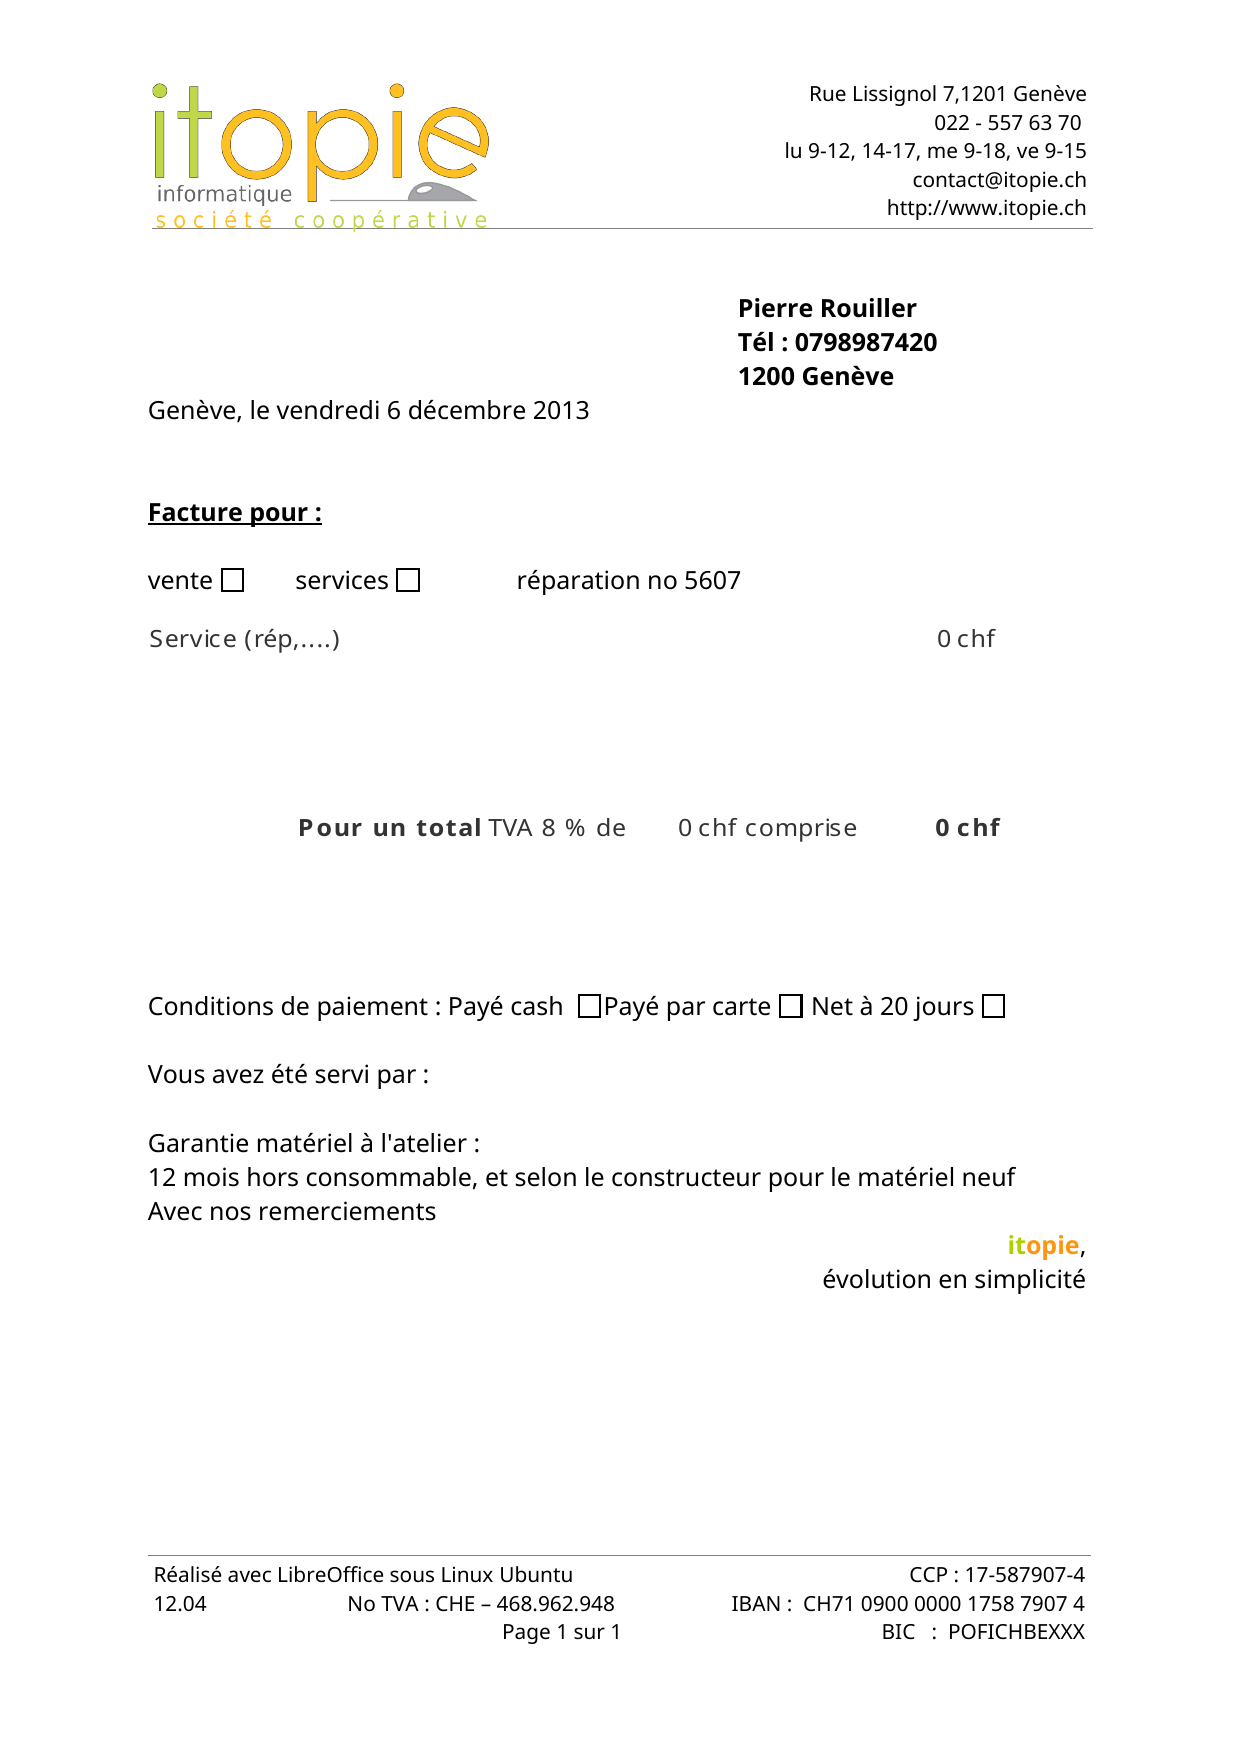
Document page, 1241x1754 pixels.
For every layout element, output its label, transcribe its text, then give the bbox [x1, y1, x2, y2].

text Tél : 0798987420 [148, 324, 1093, 358]
text vente services réparation no 5607 [148, 563, 1093, 597]
text Genève, le vendredi 6 décembre 2013 [148, 392, 1093, 427]
text Facture pour : [148, 495, 1093, 529]
text 1200 Genève [148, 358, 1093, 392]
text Garantie matériel à l'atelier : [148, 1125, 1093, 1159]
picture [138, 72, 500, 244]
text Pierre Rouiller [148, 290, 1093, 324]
text évolution en simplicité [148, 1262, 1093, 1296]
text Conditions de paiement : Payé cash Payé par carte Net à 20 jours [148, 989, 1093, 1023]
text Avec nos remerciements [148, 1193, 1093, 1227]
text 12 mois hors consommable, et selon le constructeur pour le matériel neuf [148, 1159, 1093, 1193]
text itopie, [148, 1227, 1093, 1262]
text Vous avez été servi par : [148, 1057, 1093, 1091]
